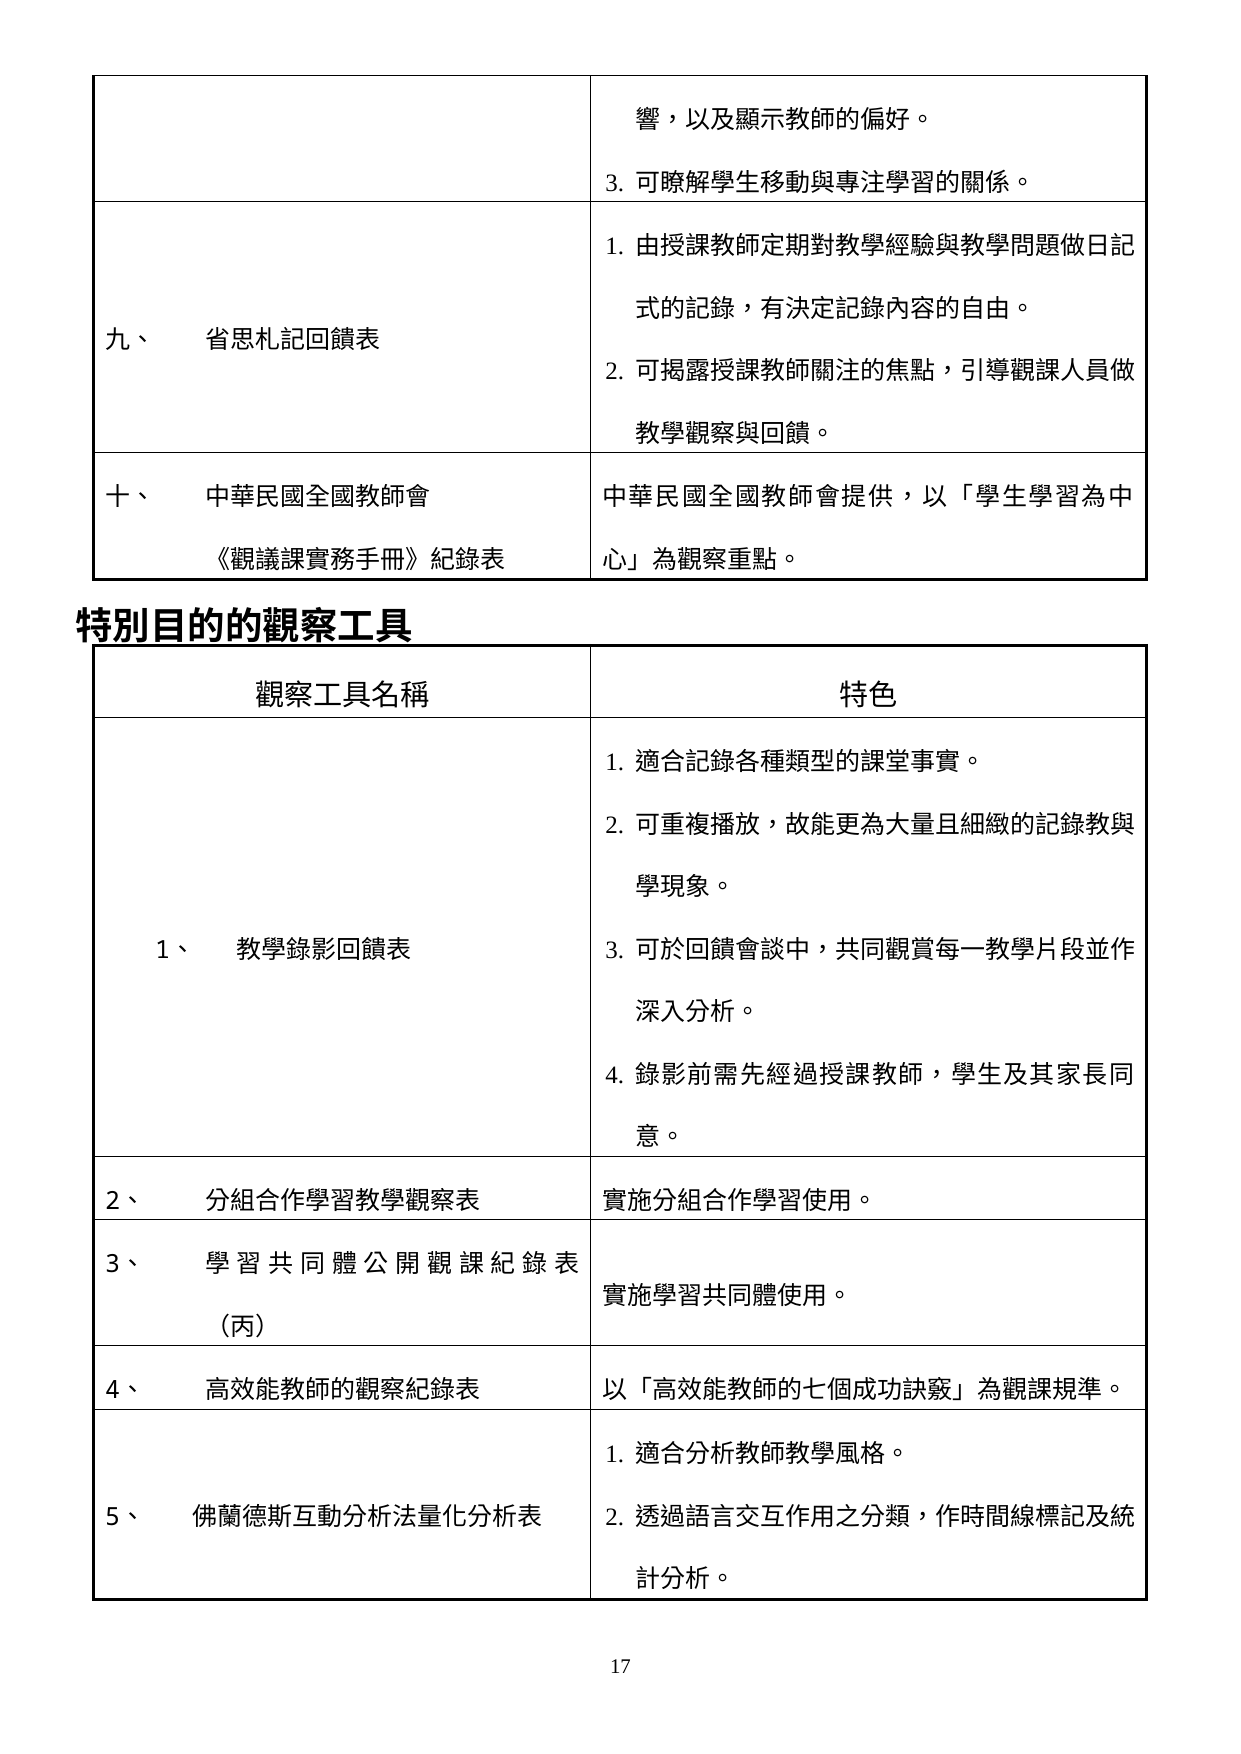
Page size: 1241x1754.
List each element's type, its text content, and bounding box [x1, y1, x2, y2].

table_cell 中華民國全國教師會提供，以「學生學習為中心」為觀察重點。 [591, 453, 1145, 578]
table_header 觀察工具名稱 [95, 647, 590, 717]
table_cell 由授課教師定期對教學經驗與教學問題做日記式的記錄，有決定記錄內容的自由。 可揭露授課教師關注的焦點，引導觀課人員做教學觀察與回饋。 [591, 202, 1145, 452]
text 特別目的的觀察工具 [75, 581, 1165, 644]
table_cell [95, 76, 590, 201]
table_cell 教學錄影回饋表 [95, 718, 590, 1156]
table_cell 實施學習共同體使用。 [591, 1220, 1145, 1345]
table_cell 佛蘭德斯互動分析法量化分析表 [95, 1410, 590, 1597]
table_cell 適合記錄各種類型的課堂事實。 可重複播放，故能更為大量且細緻的記錄教與學現象。 可於回饋會談中，共同觀賞每一教學片段並作深入分析。 錄影前需先經過授課教師，學生及其家長同意。 [591, 718, 1145, 1156]
table_cell 實施分組合作學習使用。 [591, 1157, 1145, 1219]
table_cell 以「高效能教師的七個成功訣竅」為觀課規準。 [591, 1346, 1145, 1409]
table_cell 學習共同體公開觀課紀錄表（丙） [95, 1220, 590, 1345]
table_cell 中華民國全國教師會 《觀議課實務手冊》紀錄表 [95, 453, 590, 578]
table_cell 適合分析教師教學風格。 透過語言交互作用之分類，作時間線標記及統計分析。 [591, 1410, 1145, 1597]
table_cell 高效能教師的觀察紀錄表 [95, 1346, 590, 1409]
table_header 特色 [591, 647, 1145, 717]
table_cell 省思札記回饋表 [95, 202, 590, 452]
table_cell 分組合作學習教學觀察表 [95, 1157, 590, 1219]
table_cell 響，以及顯示教師的偏好。 可瞭解學生移動與專注學習的關係。 [591, 76, 1145, 201]
